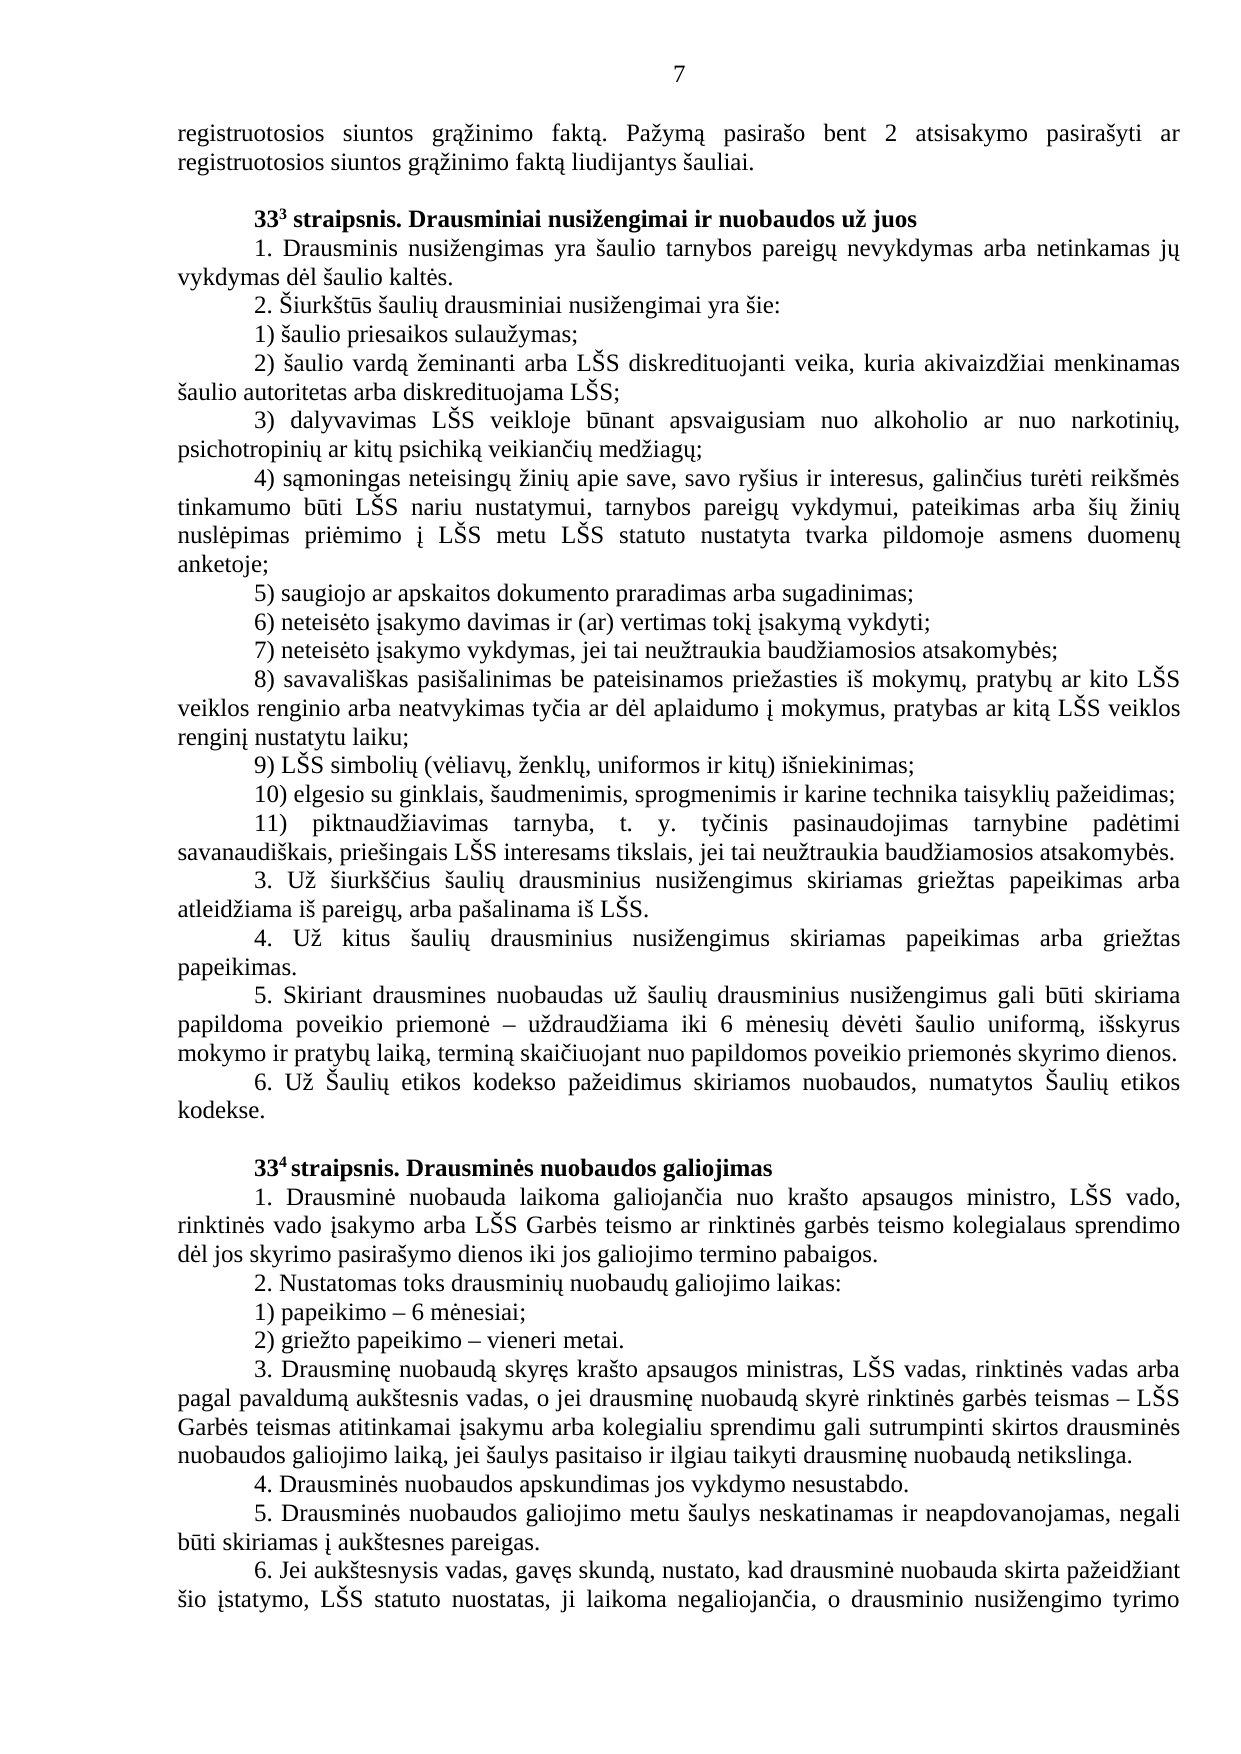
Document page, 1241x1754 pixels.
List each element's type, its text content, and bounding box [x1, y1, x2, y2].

text 2. Šiurkštūs šaulių drausminiai nusižengimai yra šie: [177, 291, 1181, 319]
text 9) LŠS simbolių (vėliavų, ženklų, uniformos ir kitų) išniekinimas; [177, 751, 1181, 779]
text 3. Už šiurkščius šaulių drausminius nusižengimus skiriamas griežtas papeikimas arba atleidžiama iš pareigų, arba pašalinama iš LŠS. [177, 866, 1181, 923]
text 1. Drausminė nuobauda laikoma galiojančia nuo krašto apsaugos ministro, LŠS vado, rinktinės vado įsakymo arba LŠS Garbės teismo ar rinktinės garbės teismo kolegialaus sprendimo dėl jos skyrimo pasirašymo dienos iki jos galiojimo termino pabaigos. [177, 1182, 1181, 1268]
text 6. Už Šaulių etikos kodekso pažeidimus skiriamos nuobaudos, numatytos Šaulių etikos kodekse. [177, 1067, 1181, 1124]
text 4. Drausminės nuobaudos apskundimas jos vykdymo nesustabdo. [177, 1469, 1181, 1498]
text 2) griežto papeikimo – vieneri metai. [177, 1326, 1181, 1354]
text registruotosios siuntos grąžinimo faktą. Pažymą pasirašo bent 2 atsisakymo pasirašyti ar registruotosios siuntos grąžinimo faktą liudijantys šauliai. [177, 118, 1181, 176]
text 333 straipsnis. Drausminiai nusižengimai ir nuobaudos už juos [177, 204, 1181, 233]
text 5. Skiriant drausmines nuobaudas už šaulių drausminius nusižengimus gali būti skiriama papildoma poveikio priemonė – uždraudžiama iki 6 mėnesių dėvėti šaulio uniformą, išskyrus mokymo ir pratybų laiką, terminą skaičiuojant nuo papildomos poveikio priemonės skyrimo dienos. [177, 981, 1181, 1067]
text 5) saugiojo ar apskaitos dokumento praradimas arba sugadinimas; [177, 578, 1181, 607]
text 11) piktnaudžiavimas tarnyba, t. y. tyčinis pasinaudojimas tarnybine padėtimi savanaudiškais, priešingais LŠS interesams tikslais, jei tai neužtraukia baudžiamosios atsakomybės. [177, 808, 1181, 866]
text 6) neteisėto įsakymo davimas ir (ar) vertimas tokį įsakymą vykdyti; [177, 607, 1181, 636]
text 2) šaulio vardą žeminanti arba LŠS diskredituojanti veika, kuria akivaizdžiai menkinamas šaulio autoritetas arba diskredituojama LŠS; [177, 348, 1181, 406]
text 3. Drausminę nuobaudą skyręs krašto apsaugos ministras, LŠS vadas, rinktinės vadas arba pagal pavaldumą aukštesnis vadas, o jei drausminę nuobaudą skyrė rinktinės garbės teismas – LŠS Garbės teismas atitinkamai įsakymu arba kolegialiu sprendimu gali sutrumpinti skirtos drausminės nuobaudos galiojimo laiką, jei šaulys pasitaiso ir ilgiau taikyti drausminę nuobaudą netikslinga. [177, 1354, 1181, 1469]
text 1) šaulio priesaikos sulaužymas; [177, 319, 1181, 348]
text 334 straipsnis. Drausminės nuobaudos galiojimas [177, 1153, 1181, 1182]
text 10) elgesio su ginklais, šaudmenimis, sprogmenimis ir karine technika taisyklių pažeidimas; [177, 779, 1181, 808]
text 3) dalyvavimas LŠS veikloje būnant apsvaigusiam nuo alkoholio ar nuo narkotinių, psichotropinių ar kitų psichiką veikiančių medžiagų; [177, 406, 1181, 463]
text 8) savavališkas pasišalinimas be pateisinamos priežasties iš mokymų, pratybų ar kito LŠS veiklos renginio arba neatvykimas tyčia ar dėl aplaidumo į mokymus, pratybas ar kitą LŠS veiklos renginį nustatytu laiku; [177, 664, 1181, 751]
text 2. Nustatomas toks drausminių nuobaudų galiojimo laikas: [177, 1268, 1181, 1297]
text 4. Už kitus šaulių drausminius nusižengimus skiriamas papeikimas arba griežtas papeikimas. [177, 923, 1181, 981]
text 5. Drausminės nuobaudos galiojimo metu šaulys neskatinamas ir neapdovanojamas, negali būti skiriamas į aukštesnes pareigas. [177, 1498, 1181, 1556]
text 6. Jei aukštesnysis vadas, gavęs skundą, nustato, kad drausminė nuobauda skirta pažeidžiant šio įstatymo, LŠS statuto nuostatas, ji laikoma negaliojančia, o drausminio nusižengimo tyrimo [177, 1556, 1181, 1613]
text 7) neteisėto įsakymo vykdymas, jei tai neužtraukia baudžiamosios atsakomybės; [177, 636, 1181, 664]
text 1) papeikimo – 6 mėnesiai; [177, 1297, 1181, 1326]
text 4) sąmoningas neteisingų žinių apie save, savo ryšius ir interesus, galinčius turėti reikšmės tinkamumo būti LŠS nariu nustatymui, tarnybos pareigų vykdymui, pateikimas arba šių žinių nuslėpimas priėmimo į LŠS metu LŠS statuto nustatyta tvarka pildomoje asmens duomenų anketoje; [177, 463, 1181, 578]
text 1. Drausminis nusižengimas yra šaulio tarnybos pareigų nevykdymas arba netinkamas jų vykdymas dėl šaulio kaltės. [177, 233, 1181, 291]
